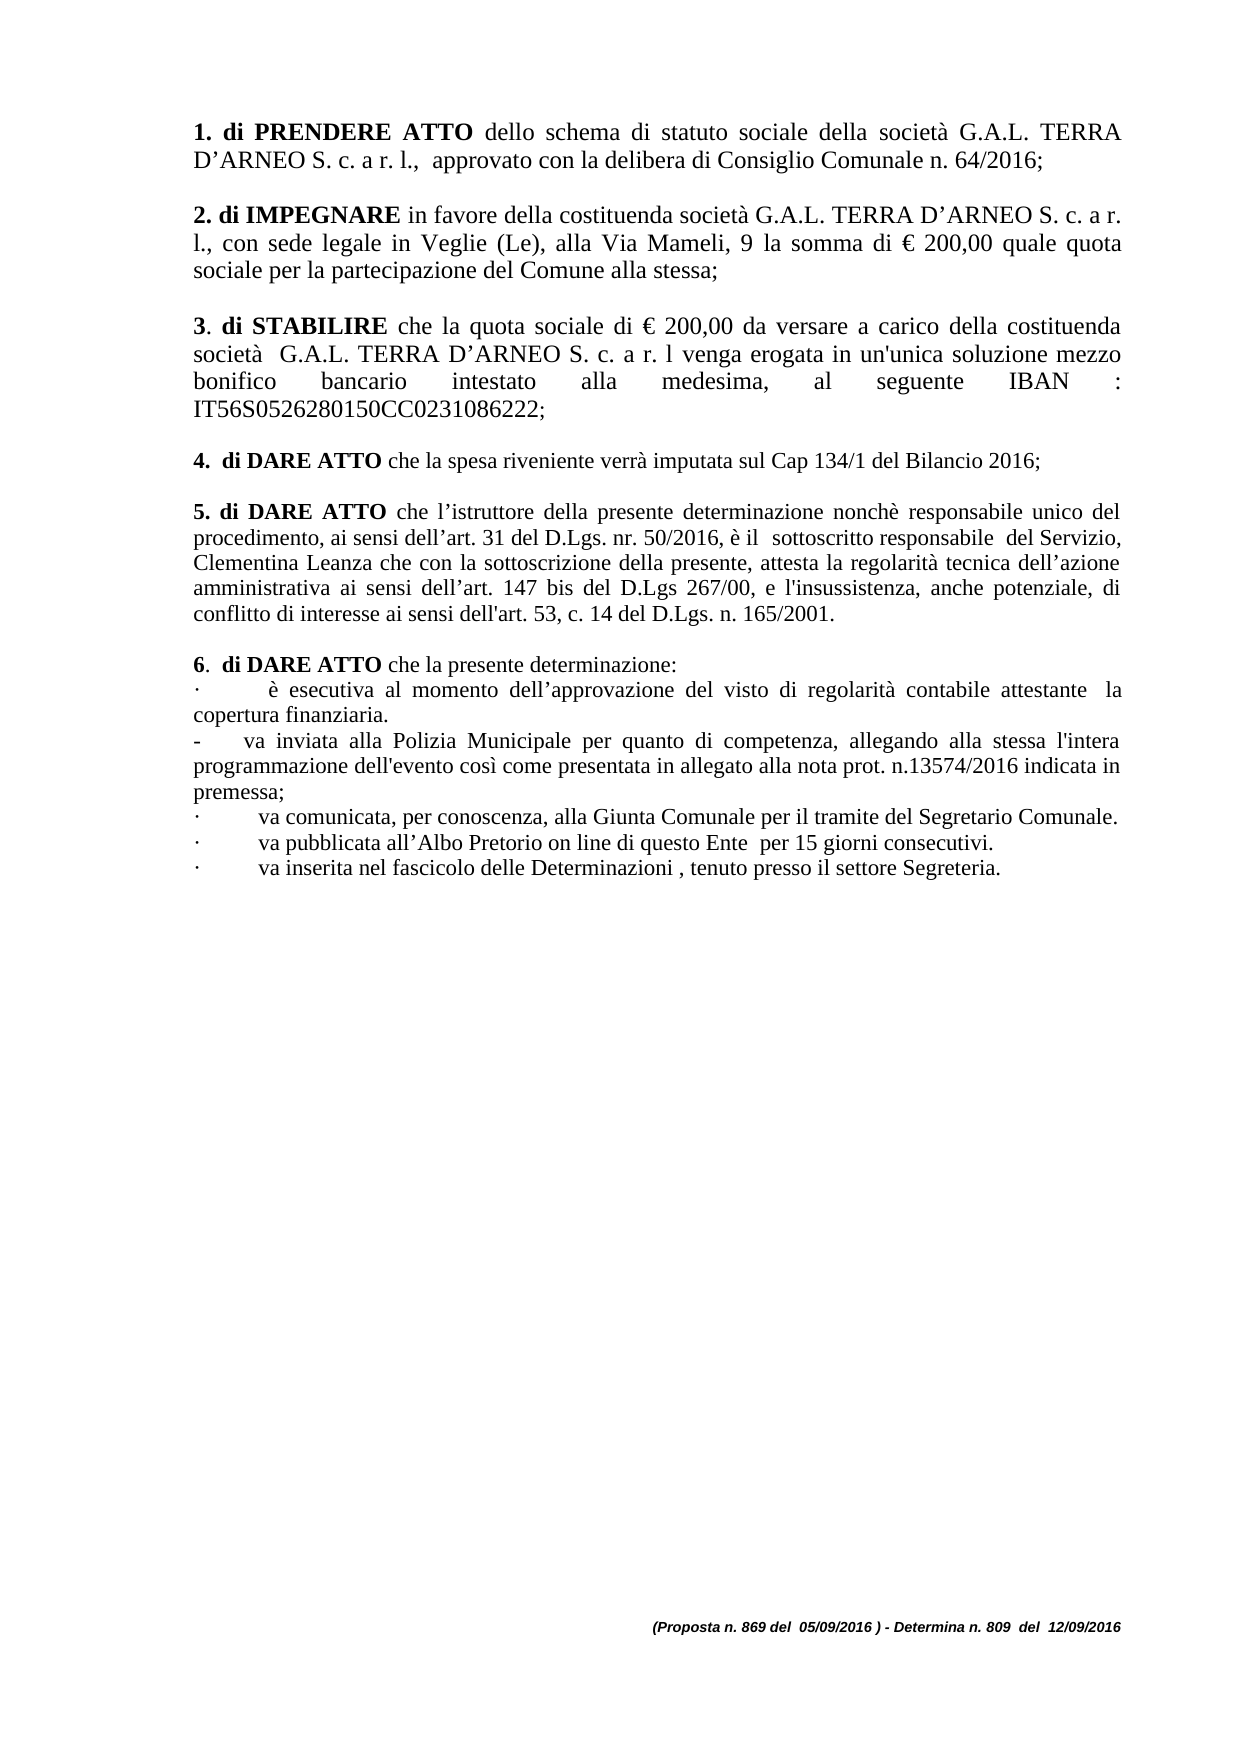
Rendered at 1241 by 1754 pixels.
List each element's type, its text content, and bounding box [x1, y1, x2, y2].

list · va inserita nel fascicolo delle Determinazioni , tenuto presso il settore Segreteria. [156, 855, 1122, 880]
list 5. di DARE ATTO che l’istruttore della presente determinazione nonchè responsabile unico del procedimento, ai sensi dell’art. 31 del D.Lgs. nr. 50/2016, è il sottoscritto responsabile del Servizio, Clementina Leanza che con la sottoscrizione della presente, attesta la regolarità tecnica dell’azione amministrativa ai sensi dell’art. 147 bis del D.Lgs 267/00, e l'insussistenza, anche potenziale, di conflitto di interesse ai sensi dell'art. 53, c. 14 del D.Lgs. n. 165/2001. [156, 499, 1122, 626]
list 6. di DARE ATTO che la presente determinazione: [156, 652, 1122, 677]
list 2. di IMPEGNARE in favore della costituenda società G.A.L. TERRA D’ARNEO S. c. a r. l., con sede legale in Veglie (Le), alla Via Mameli, 9 la somma di € 200,00 quale quota sociale per la partecipazione del Comune alla stessa; [156, 201, 1122, 284]
list 4. di DARE ATTO che la spesa riveniente verrà imputata sul Cap 134/1 del Bilancio 2016; [156, 448, 1122, 474]
list · è esecutiva al momento dell’approvazione del visto di regolarità contabile attestante la copertura finanziaria. [156, 677, 1122, 728]
list 1. di PRENDERE ATTO dello schema di statuto sociale della società G.A.L. TERRA D’ARNEO S. c. a r. l., approvato con la delibera di Consiglio Comunale n. 64/2016; [156, 118, 1122, 173]
list · va comunicata, per conoscenza, alla Giunta Comunale per il tramite del Segretario Comunale. [156, 804, 1122, 829]
list - va inviata alla Polizia Municipale per quanto di competenza, allegando alla stessa l'intera programmazione dell'evento così come presentata in allegato alla nota prot. n.13574/2016 indicata in premessa; [156, 728, 1122, 804]
list 3. di STABILIRE che la quota sociale di € 200,00 da versare a carico della costituenda società G.A.L. TERRA D’ARNEO S. c. a r. l venga erogata in un'unica soluzione mezzo bonifico bancario intestato alla medesima, al seguente IBAN : IT56S0526280150CC0231086222; [156, 312, 1122, 423]
list · va pubblicata all’Albo Pretorio on line di questo Ente per 15 giorni consecutivi. [156, 829, 1122, 855]
